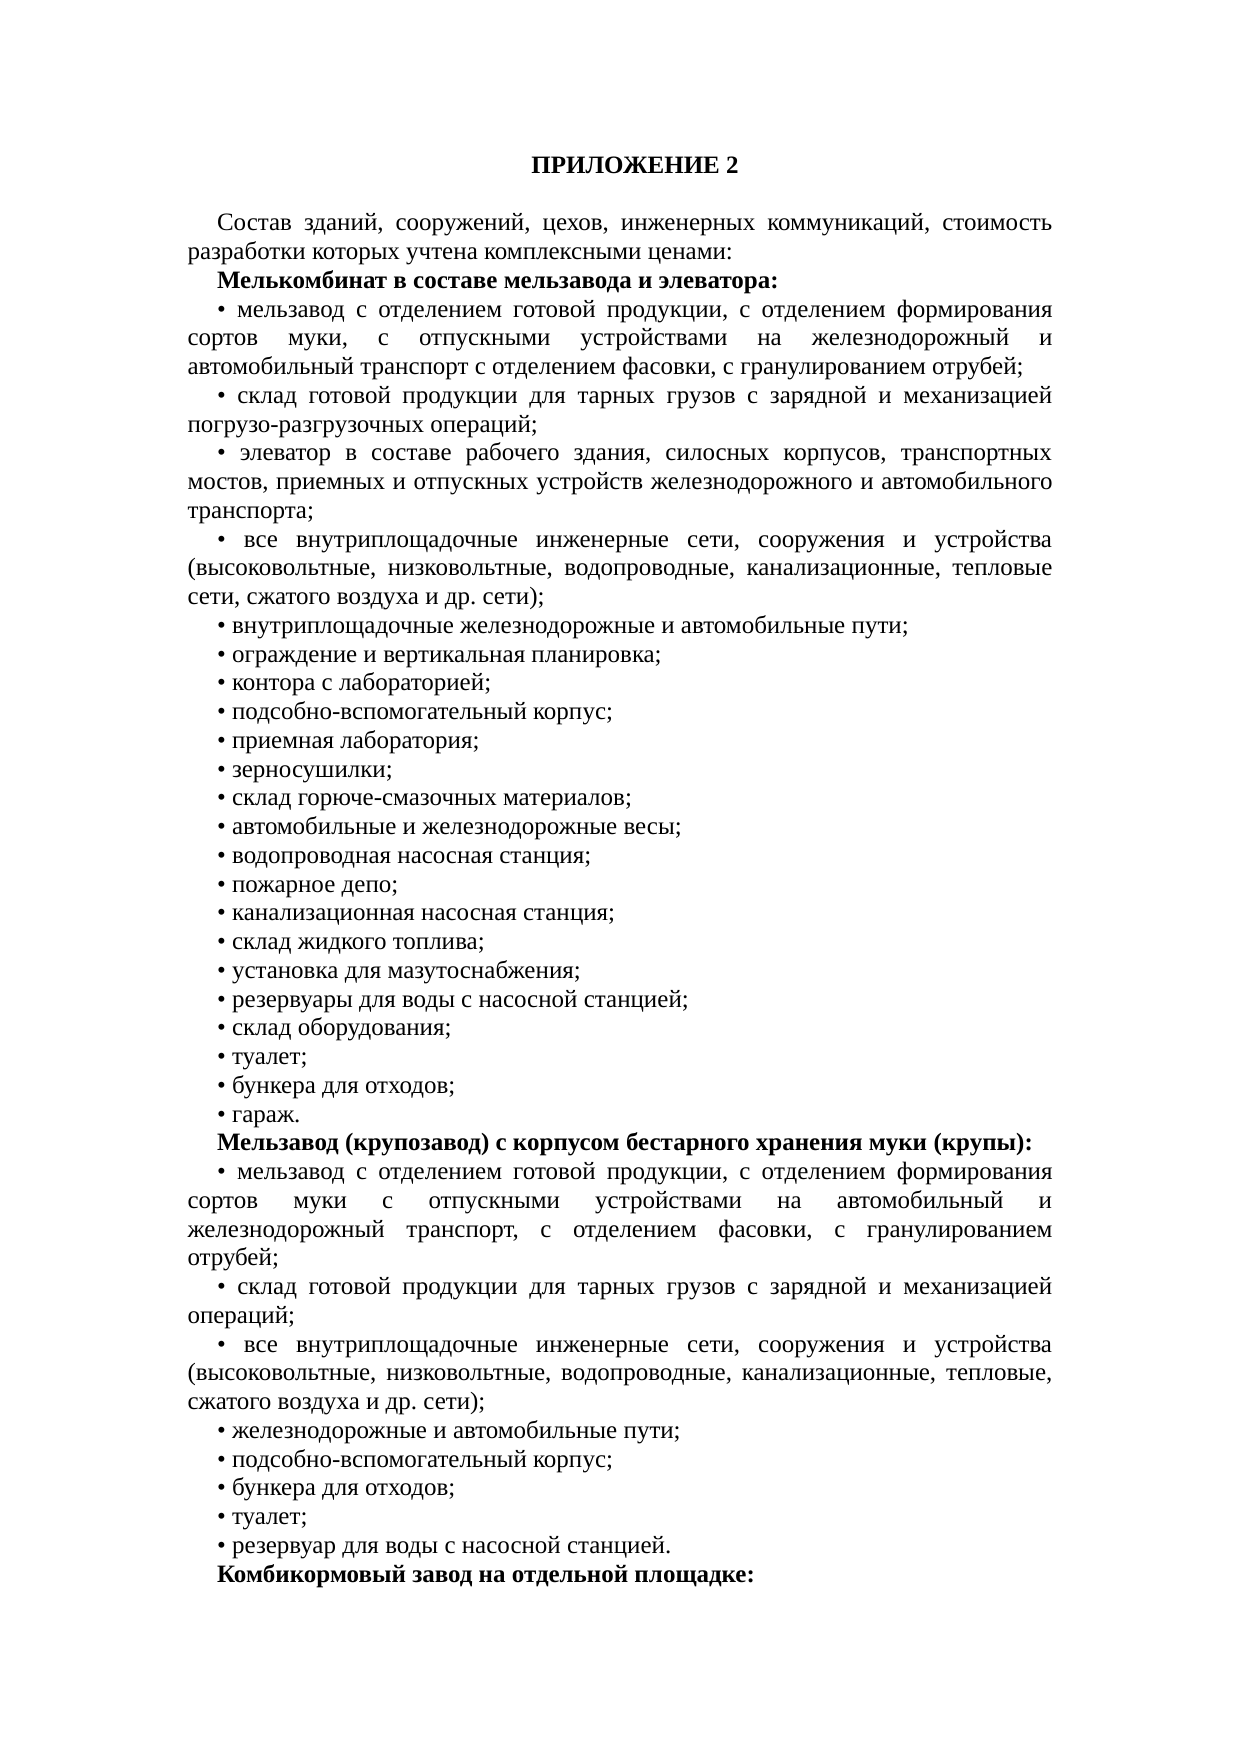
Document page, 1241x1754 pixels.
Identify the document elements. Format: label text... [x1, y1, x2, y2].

text Мелькомбинат в составе мельзавода и элеватора: [187, 265, 1053, 294]
text • ограждение и вертикальная планировка; [187, 639, 1053, 667]
text • бункера для отходов; [187, 1472, 1053, 1501]
text • водопроводная насосная станция; [187, 840, 1053, 869]
text • железнодорожные и автомобильные пути; [187, 1415, 1053, 1444]
text • все внутриплощадочные инженерные сети, сооружения и устройства (высоковольтные, низковольтные, водопроводные, канализационные, тепловые, сжатого воздуха и др. сети); [187, 1329, 1053, 1415]
text • склад готовой продукции для тарных грузов с зарядной и механизацией погрузо-разгрузочных операций; [187, 380, 1053, 437]
text • пожарное депо; [187, 869, 1053, 897]
text Состав зданий, сооружений, цехов, инженерных коммуникаций, стоимость разработки которых учтена комплексными ценами: [187, 207, 1053, 265]
text • установка для мазутоснабжения; [187, 955, 1053, 984]
text • мельзавод с отделением готовой продукции, с отделением формирования сортов муки, с отпускными устройствами на железнодорожный и автомобильный транспорт с отделением фасовки, с гранулированием отрубей; [187, 294, 1053, 380]
text ПРИЛОЖЕНИЕ 2 [187, 150, 1053, 179]
text • приемная лаборатория; [187, 725, 1053, 754]
text • склад горюче-смазочных материалов; [187, 782, 1053, 811]
text Мельзавод (крупозавод) с корпусом бестарного хранения муки (крупы): [187, 1127, 1053, 1156]
text • гараж. [187, 1099, 1053, 1127]
text • контора с лабораторией; [187, 667, 1053, 696]
text • резервуары для воды с насосной станцией; [187, 984, 1053, 1012]
text • подсобно-вспомогательный корпус; [187, 1444, 1053, 1472]
text • зерносушилки; [187, 754, 1053, 782]
text • все внутриплощадочные инженерные сети, сооружения и устройства (высоковольтные, низковольтные, водопроводные, канализационные, тепловые сети, сжатого воздуха и др. сети); [187, 524, 1053, 610]
text • туалет; [187, 1041, 1053, 1070]
text • склад жидкого топлива; [187, 926, 1053, 955]
text • склад оборудования; [187, 1012, 1053, 1041]
text • резервуар для воды с насосной станцией. [187, 1530, 1053, 1559]
text • автомобильные и железнодорожные весы; [187, 811, 1053, 840]
text • склад готовой продукции для тарных грузов с зарядной и механизацией операций; [187, 1271, 1053, 1329]
text • бункера для отходов; [187, 1070, 1053, 1099]
text • канализационная насосная станция; [187, 897, 1053, 926]
text • внутриплощадочные железнодорожные и автомобильные пути; [187, 610, 1053, 639]
text • элеватор в составе рабочего здания, силосных корпусов, транспортных мостов, приемных и отпускных устройств железнодорожного и автомобильного транспорта; [187, 437, 1053, 524]
text Комбикормовый завод на отдельной площадке: [187, 1559, 1053, 1587]
text • туалет; [187, 1501, 1053, 1530]
text • мельзавод с отделением готовой продукции, с отделением формирования сортов муки с отпускными устройствами на автомобильный и железнодорожный транспорт, с отделением фасовки, с гранулированием отрубей; [187, 1156, 1053, 1271]
text • подсобно-вспомогательный корпус; [187, 696, 1053, 725]
